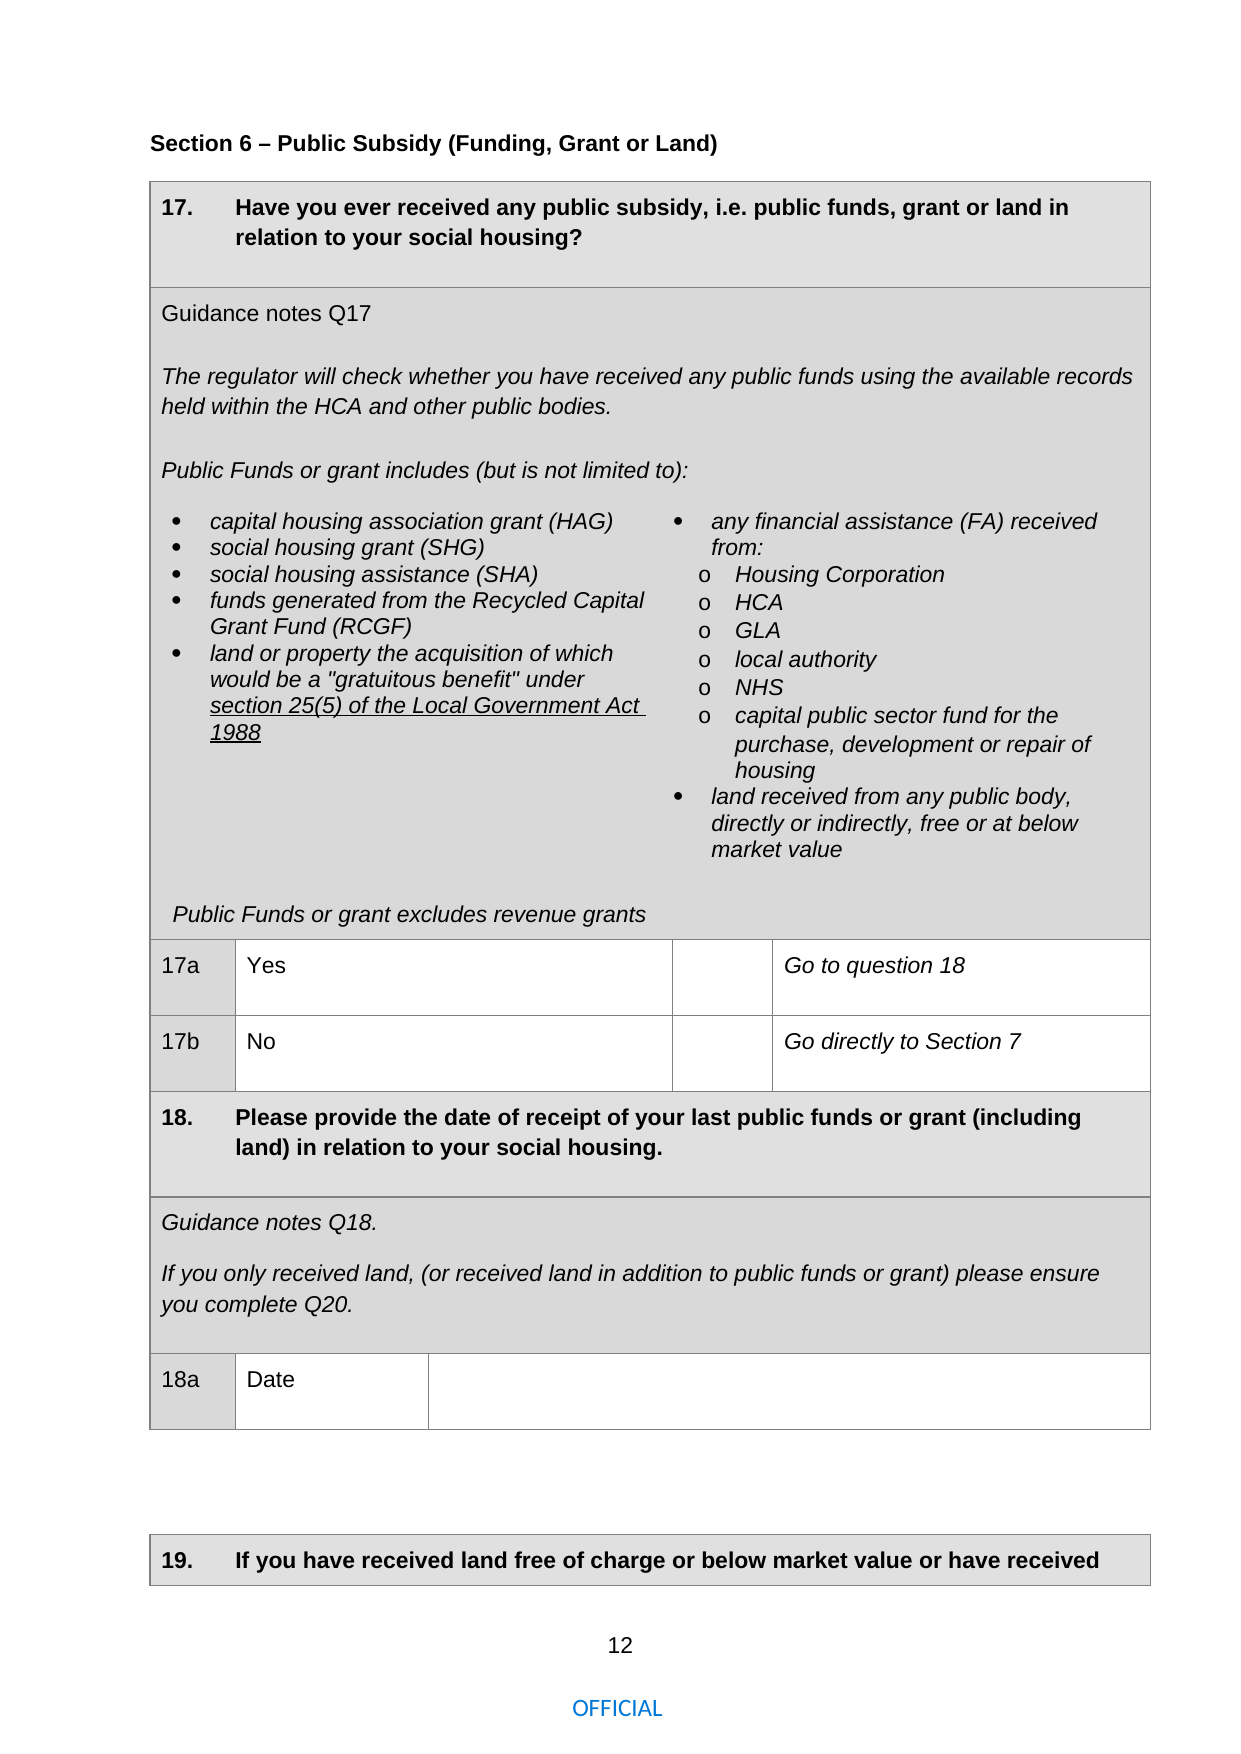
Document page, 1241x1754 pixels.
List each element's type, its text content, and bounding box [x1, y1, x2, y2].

table_cell 18a [151, 1354, 235, 1429]
text Section 6 – Public Subsidy (Funding, Grant or Land) [150, 130, 1090, 156]
table_cell Date [236, 1354, 428, 1429]
table_cell 17b [151, 1016, 235, 1091]
table_cell Public Funds or grant excludes revenue grants [161, 889, 1138, 927]
table_cell [673, 940, 772, 1015]
table_cell [673, 1016, 772, 1091]
table_header 17. Have you ever received any public subsidy, i.e. public funds, grant or land in relation to your social housing? [151, 182, 1150, 287]
table_header capital housing association grant (HAG) social housing grant (SHG) social housing assistance (SHA) funds generated from the Recycled Capital Grant Fund (RCGF) land or property the acquisition of which would be a "gratuitous benefit" under section 25(5) of the Local Government Act 1988 [161, 508, 663, 889]
table_cell Go directly to Section 7 [773, 1016, 1150, 1091]
table_cell Yes [236, 940, 672, 1015]
table_header 19. If you have received land free of charge or below market value or have received [151, 1535, 1150, 1585]
table_cell [429, 1354, 1150, 1429]
table_cell 18. Please provide the date of receipt of your last public funds or grant (including land) in relation to your social housing. [151, 1092, 1150, 1196]
table_cell 17a [151, 940, 235, 1015]
table_cell Guidance notes Q18. If you only received land, (or received land in addition to public funds or grant) please ensure you complete Q20. [151, 1198, 1150, 1353]
table_cell Go to question 18 [773, 940, 1150, 1015]
table_cell No [236, 1016, 672, 1091]
table_header any financial assistance (FA) received from: Housing Corporation HCA GLA local authority NHS capital public sector fund for the purchase, development or repair of housing land received from any public body, directly or indirectly, free or at below market value [663, 508, 1138, 889]
table_cell Guidance notes Q17 The regulator will check whether you have received any public funds using the available records held within the HCA and other public bodies. Public Funds or grant includes (but is not limited to): [151, 288, 1150, 939]
